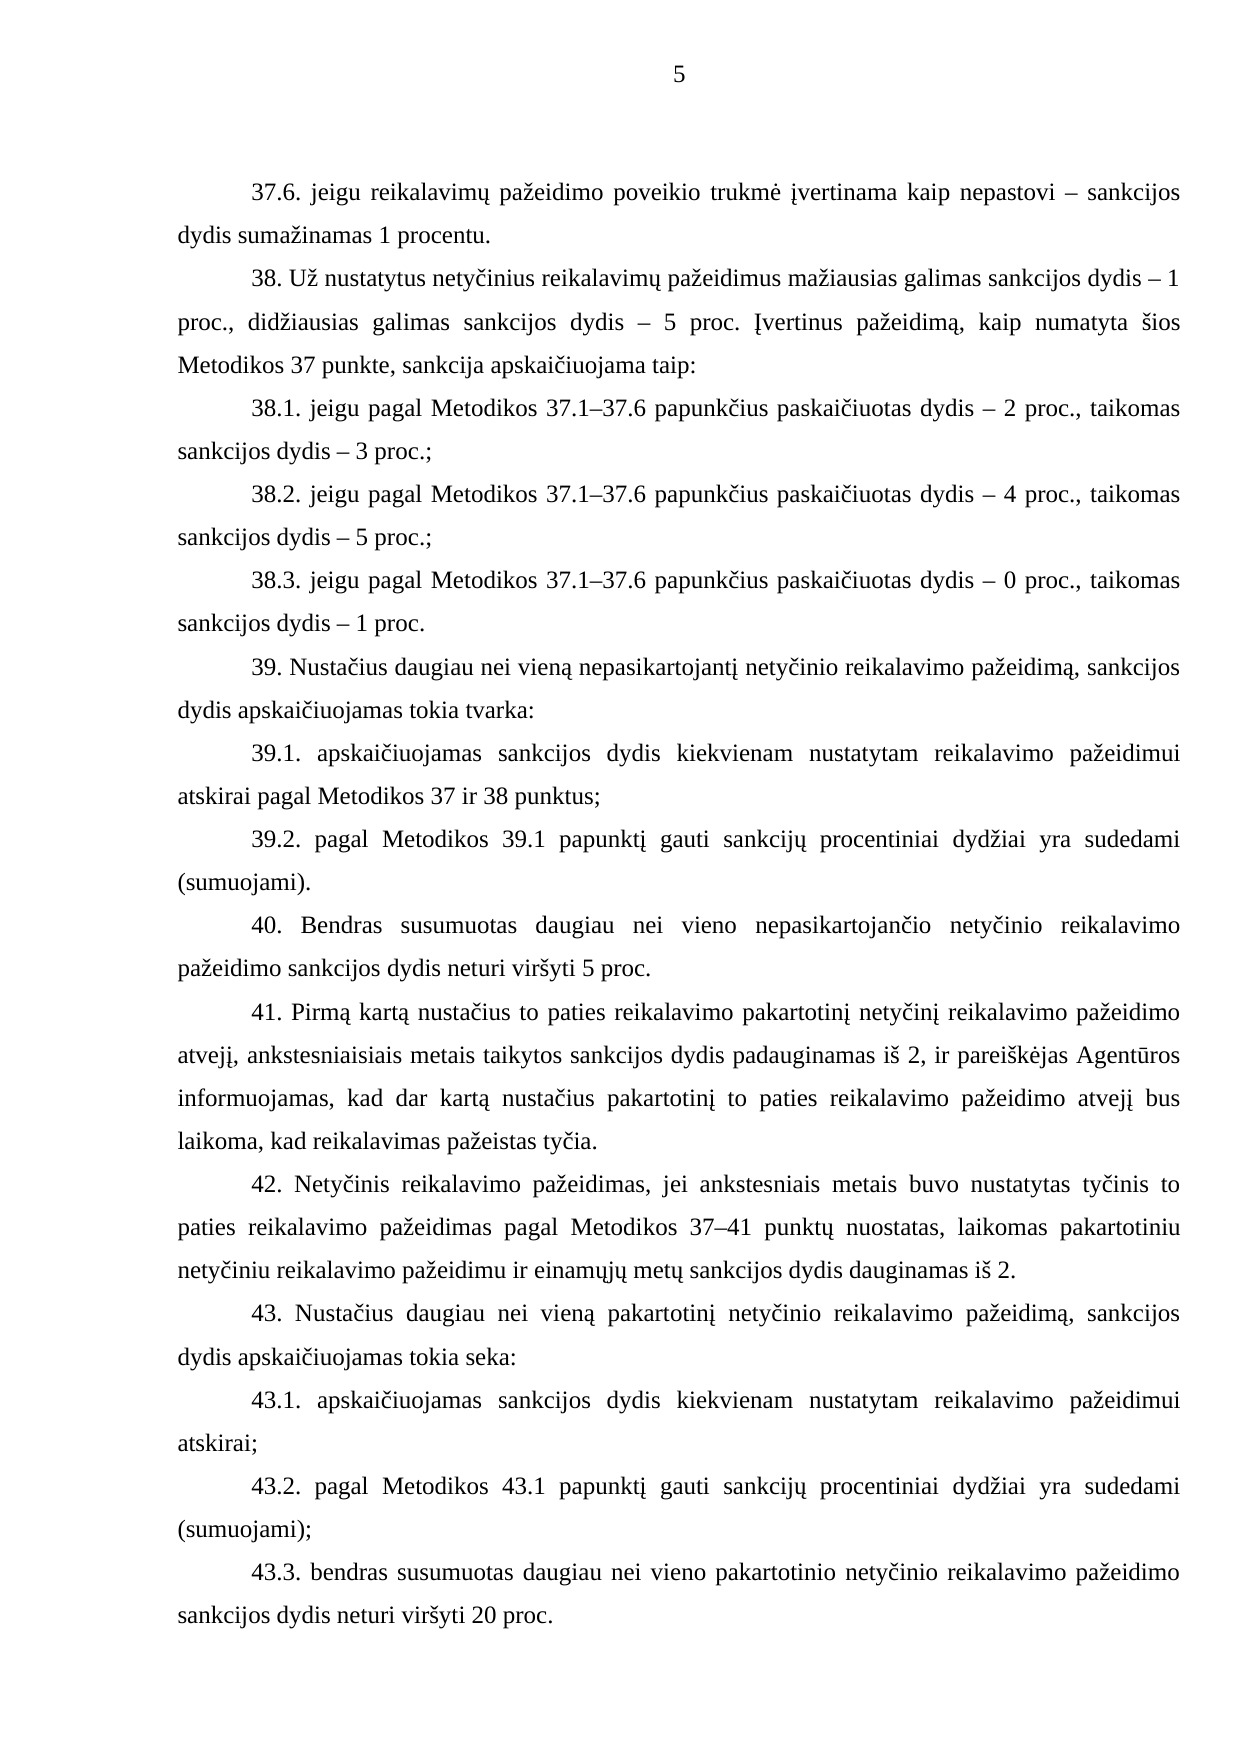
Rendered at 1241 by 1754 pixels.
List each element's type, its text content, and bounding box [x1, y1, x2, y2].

text 42. Netyčinis reikalavimo pažeidimas, jei ankstesniais metais buvo nustatytas tyčinis to paties reikalavimo pažeidimas pagal Metodikos 37–41 punktų nuostatas, laikomas pakartotiniu netyčiniu reikalavimo pažeidimu ir einamųjų metų sankcijos dydis dauginamas iš 2. [177, 1169, 1181, 1284]
text 43.1. apskaičiuojamas sankcijos dydis kiekvienam nustatytam reikalavimo pažeidimui atskirai; [177, 1385, 1181, 1457]
text 37.6. jeigu reikalavimų pažeidimo poveikio trukmė įvertinama kaip nepastovi – sankcijos dydis sumažinamas 1 procentu. [177, 177, 1181, 249]
text 38.2. jeigu pagal Metodikos 37.1–37.6 papunkčius paskaičiuotas dydis – 4 proc., taikomas sankcijos dydis – 5 proc.; [177, 479, 1181, 551]
text 39.2. pagal Metodikos 39.1 papunktį gauti sankcijų procentiniai dydžiai yra sudedami (sumuojami). [177, 824, 1181, 896]
text 43.2. pagal Metodikos 43.1 papunktį gauti sankcijų procentiniai dydžiai yra sudedami (sumuojami); [177, 1471, 1181, 1543]
text 39. Nustačius daugiau nei vieną nepasikartojantį netyčinio reikalavimo pažeidimą, sankcijos dydis apskaičiuojamas tokia tvarka: [177, 652, 1181, 723]
text 38.1. jeigu pagal Metodikos 37.1–37.6 papunkčius paskaičiuotas dydis – 2 proc., taikomas sankcijos dydis – 3 proc.; [177, 393, 1181, 465]
text 38.3. jeigu pagal Metodikos 37.1–37.6 papunkčius paskaičiuotas dydis – 0 proc., taikomas sankcijos dydis – 1 proc. [177, 565, 1181, 637]
text 39.1. apskaičiuojamas sankcijos dydis kiekvienam nustatytam reikalavimo pažeidimui atskirai pagal Metodikos 37 ir 38 punktus; [177, 738, 1181, 810]
text 43. Nustačius daugiau nei vieną pakartotinį netyčinio reikalavimo pažeidimą, sankcijos dydis apskaičiuojamas tokia seka: [177, 1298, 1181, 1370]
text 43.3. bendras susumuotas daugiau nei vieno pakartotinio netyčinio reikalavimo pažeidimo sankcijos dydis neturi viršyti 20 proc. [177, 1557, 1181, 1629]
text 38. Už nustatytus netyčinius reikalavimų pažeidimus mažiausias galimas sankcijos dydis – 1 proc., didžiausias galimas sankcijos dydis – 5 proc. Įvertinus pažeidimą, kaip numatyta šios Metodikos 37 punkte, sankcija apskaičiuojama taip: [177, 263, 1181, 378]
text 41. Pirmą kartą nustačius to paties reikalavimo pakartotinį netyčinį reikalavimo pažeidimo atvejį, ankstesniaisiais metais taikytos sankcijos dydis padauginamas iš 2, ir pareiškėjas Agentūros informuojamas, kad dar kartą nustačius pakartotinį to paties reikalavimo pažeidimo atvejį bus laikoma, kad reikalavimas pažeistas tyčia. [177, 997, 1181, 1155]
text 40. Bendras susumuotas daugiau nei vieno nepasikartojančio netyčinio reikalavimo pažeidimo sankcijos dydis neturi viršyti 5 proc. [177, 910, 1181, 982]
